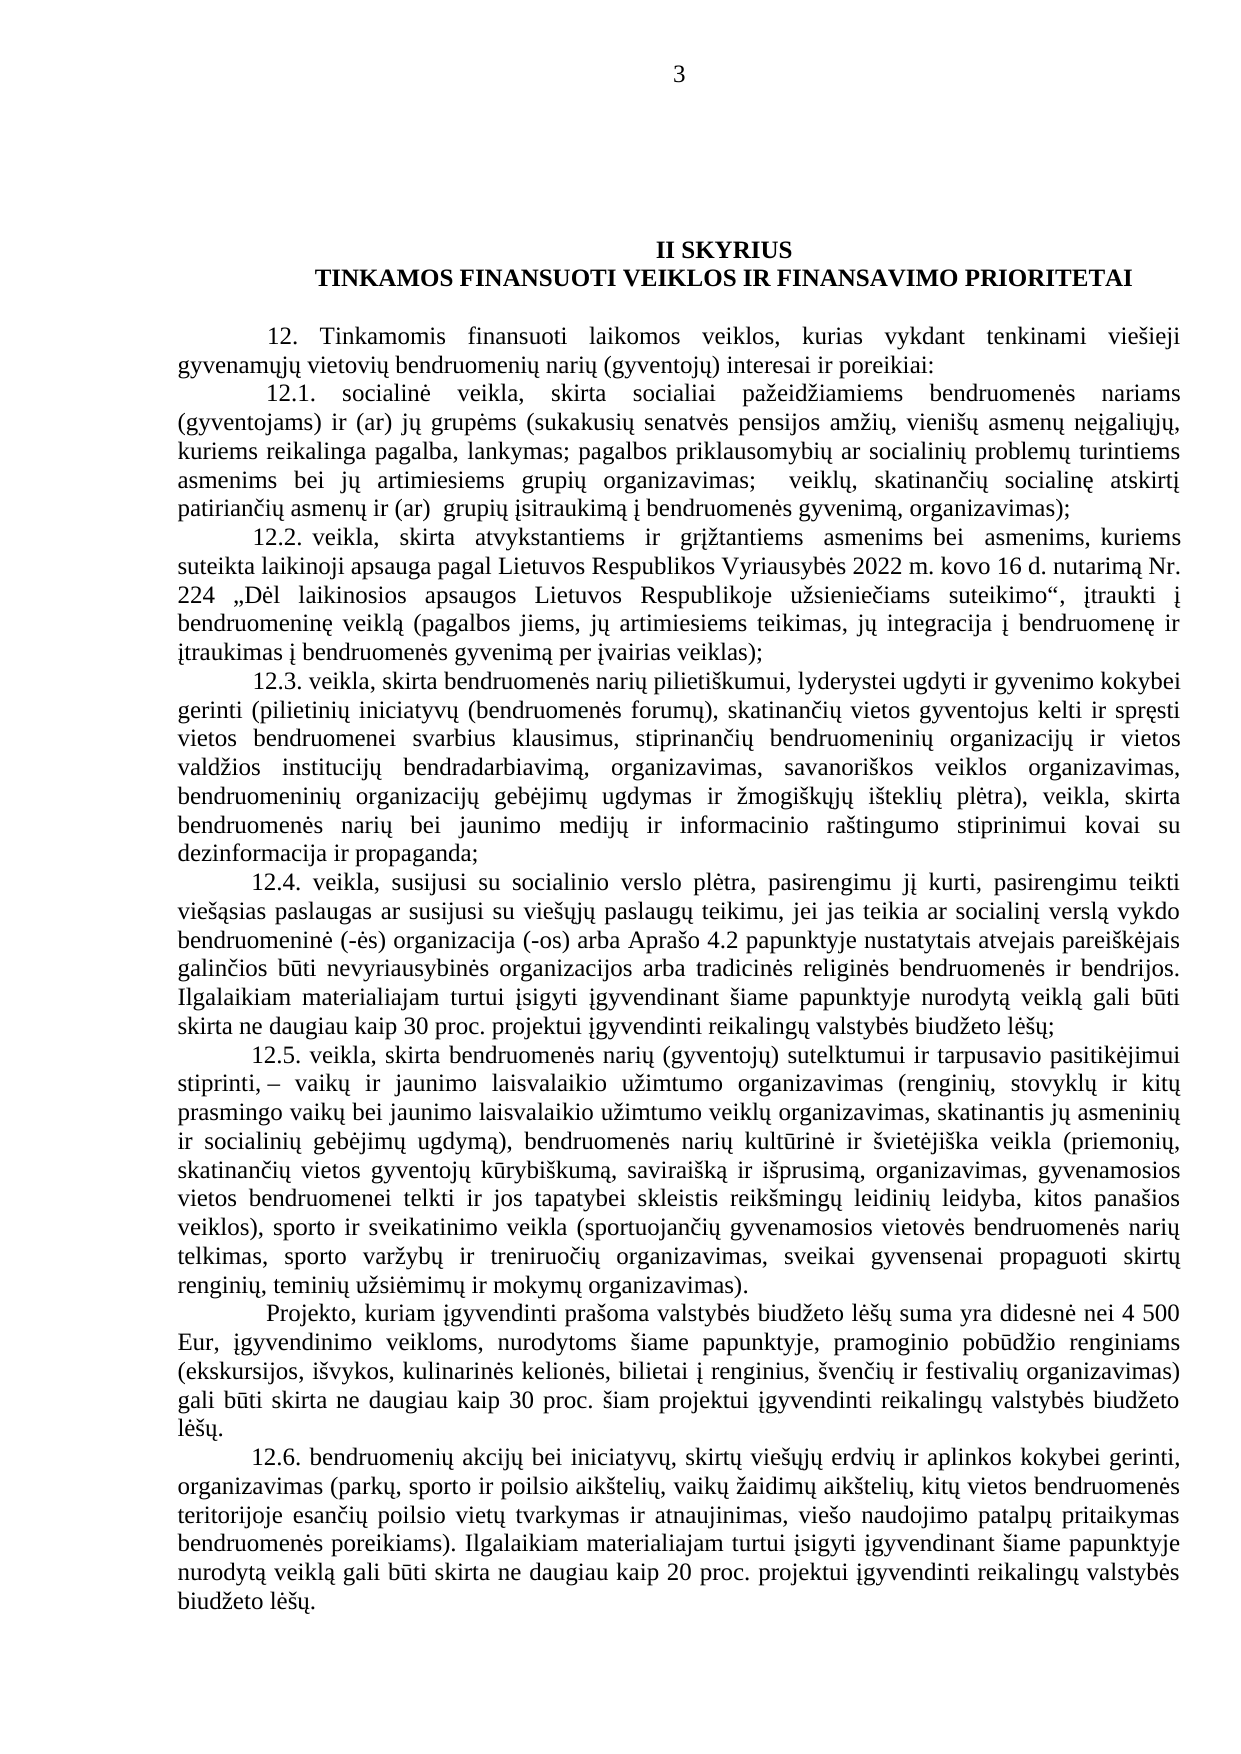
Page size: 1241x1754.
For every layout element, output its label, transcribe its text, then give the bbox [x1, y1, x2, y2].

text II SKYRIUS [177, 235, 1181, 263]
text 12. Tinkamomis finansuoti laikomos veiklos, kurias vykdant tenkinami viešieji gyvenamųjų vietovių bendruomenių narių (gyventojų) interesai ir poreikiai: [177, 321, 1181, 378]
text 12.4. veikla, susijusi su socialinio verslo plėtra, pasirengimu jį kurti, pasirengimu teikti viešąsias paslaugas ar susijusi su viešųjų paslaugų teikimu, jei jas teikia ar socialinį verslą vykdo bendruomeninė (-ės) organizacija (-os) arba Aprašo 4.2 papunktyje nustatytais atvejais pareiškėjais galinčios būti nevyriausybinės organizacijos arba tradicinės religinės bendruomenės ir bendrijos. Ilgalaikiam materialiajam turtui įsigyti įgyvendinant šiame papunktyje nurodytą veiklą gali būti skirta ne daugiau kaip 30 proc. projektui įgyvendinti reikalingų valstybės biudžeto lėšų; [177, 867, 1181, 1040]
text 12.3. veikla, skirta bendruomenės narių pilietiškumui, lyderystei ugdyti ir gyvenimo kokybei gerinti (pilietinių iniciatyvų (bendruomenės forumų), skatinančių vietos gyventojus kelti ir spręsti vietos bendruomenei svarbius klausimus, stiprinančių bendruomeninių organizacijų ir vietos valdžios institucijų bendradarbiavimą, organizavimas, savanoriškos veiklos organizavimas, bendruomeninių organizacijų gebėjimų ugdymas ir žmogiškųjų išteklių plėtra), veikla, skirta bendruomenės narių bei jaunimo medijų ir informacinio raštingumo stiprinimui kovai su dezinformacija ir propaganda; [177, 666, 1181, 867]
text Projekto, kuriam įgyvendinti prašoma valstybės biudžeto lėšų suma yra didesnė nei 4 500 Eur, įgyvendinimo veikloms, nurodytoms šiame papunktyje, pramoginio pobūdžio renginiams (ekskursijos, išvykos, kulinarinės kelionės, bilietai į renginius, švenčių ir festivalių organizavimas) gali būti skirta ne daugiau kaip 30 proc. šiam projektui įgyvendinti reikalingų valstybės biudžeto lėšų. [177, 1298, 1181, 1442]
text 12.1. socialinė veikla, skirta socialiai pažeidžiamiems bendruomenės nariams (gyventojams) ir (ar) jų grupėms (sukakusių senatvės pensijos amžių, vienišų asmenų neįgaliųjų, kuriems reikalinga pagalba, lankymas; pagalbos priklausomybių ar socialinių problemų turintiems asmenims bei jų artimiesiems grupių organizavimas; veiklų, skatinančių socialinę atskirtį patiriančių asmenų ir (ar) grupių įsitraukimą į bendruomenės gyvenimą, organizavimas); [177, 378, 1181, 522]
text 12.2. veikla, skirta atvykstantiems ir grįžtantiems asmenims bei asmenims, kuriems suteikta laikinoji apsauga pagal Lietuvos Respublikos Vyriausybės 2022 m. kovo 16 d. nutarimą Nr. 224 „Dėl laikinosios apsaugos Lietuvos Respublikoje užsieniečiams suteikimo“, įtraukti į bendruomeninę veiklą (pagalbos jiems, jų artimiesiems teikimas, jų integracija į bendruomenę ir įtraukimas į bendruomenės gyvenimą per įvairias veiklas); [177, 522, 1181, 666]
text TINKAMOS FINANSUOTI VEIKLOS IR FINANSAVIMO PRIORITETAI [177, 263, 1181, 292]
text 12.6. bendruomenių akcijų bei iniciatyvų, skirtų viešųjų erdvių ir aplinkos kokybei gerinti, organizavimas (parkų, sporto ir poilsio aikštelių, vaikų žaidimų aikštelių, kitų vietos bendruomenės teritorijoje esančių poilsio vietų tvarkymas ir atnaujinimas, viešo naudojimo patalpų pritaikymas bendruomenės poreikiams). Ilgalaikiam materialiajam turtui įsigyti įgyvendinant šiame papunktyje nurodytą veiklą gali būti skirta ne daugiau kaip 20 proc. projektui įgyvendinti reikalingų valstybės biudžeto lėšų. [177, 1442, 1181, 1615]
text 12.5. veikla, skirta bendruomenės narių (gyventojų) sutelktumui ir tarpusavio pasitikėjimui stiprinti, – vaikų ir jaunimo laisvalaikio užimtumo organizavimas (renginių, stovyklų ir kitų prasmingo vaikų bei jaunimo laisvalaikio užimtumo veiklų organizavimas, skatinantis jų asmeninių ir socialinių gebėjimų ugdymą), bendruomenės narių kultūrinė ir švietėjiška veikla (priemonių, skatinančių vietos gyventojų kūrybiškumą, saviraišką ir išprusimą, organizavimas, gyvenamosios vietos bendruomenei telkti ir jos tapatybei skleistis reikšmingų leidinių leidyba, kitos panašios veiklos), sporto ir sveikatinimo veikla (sportuojančių gyvenamosios vietovės bendruomenės narių telkimas, sporto varžybų ir treniruočių organizavimas, sveikai gyvensenai propaguoti skirtų renginių, teminių užsiėmimų ir mokymų organizavimas). [177, 1040, 1181, 1298]
